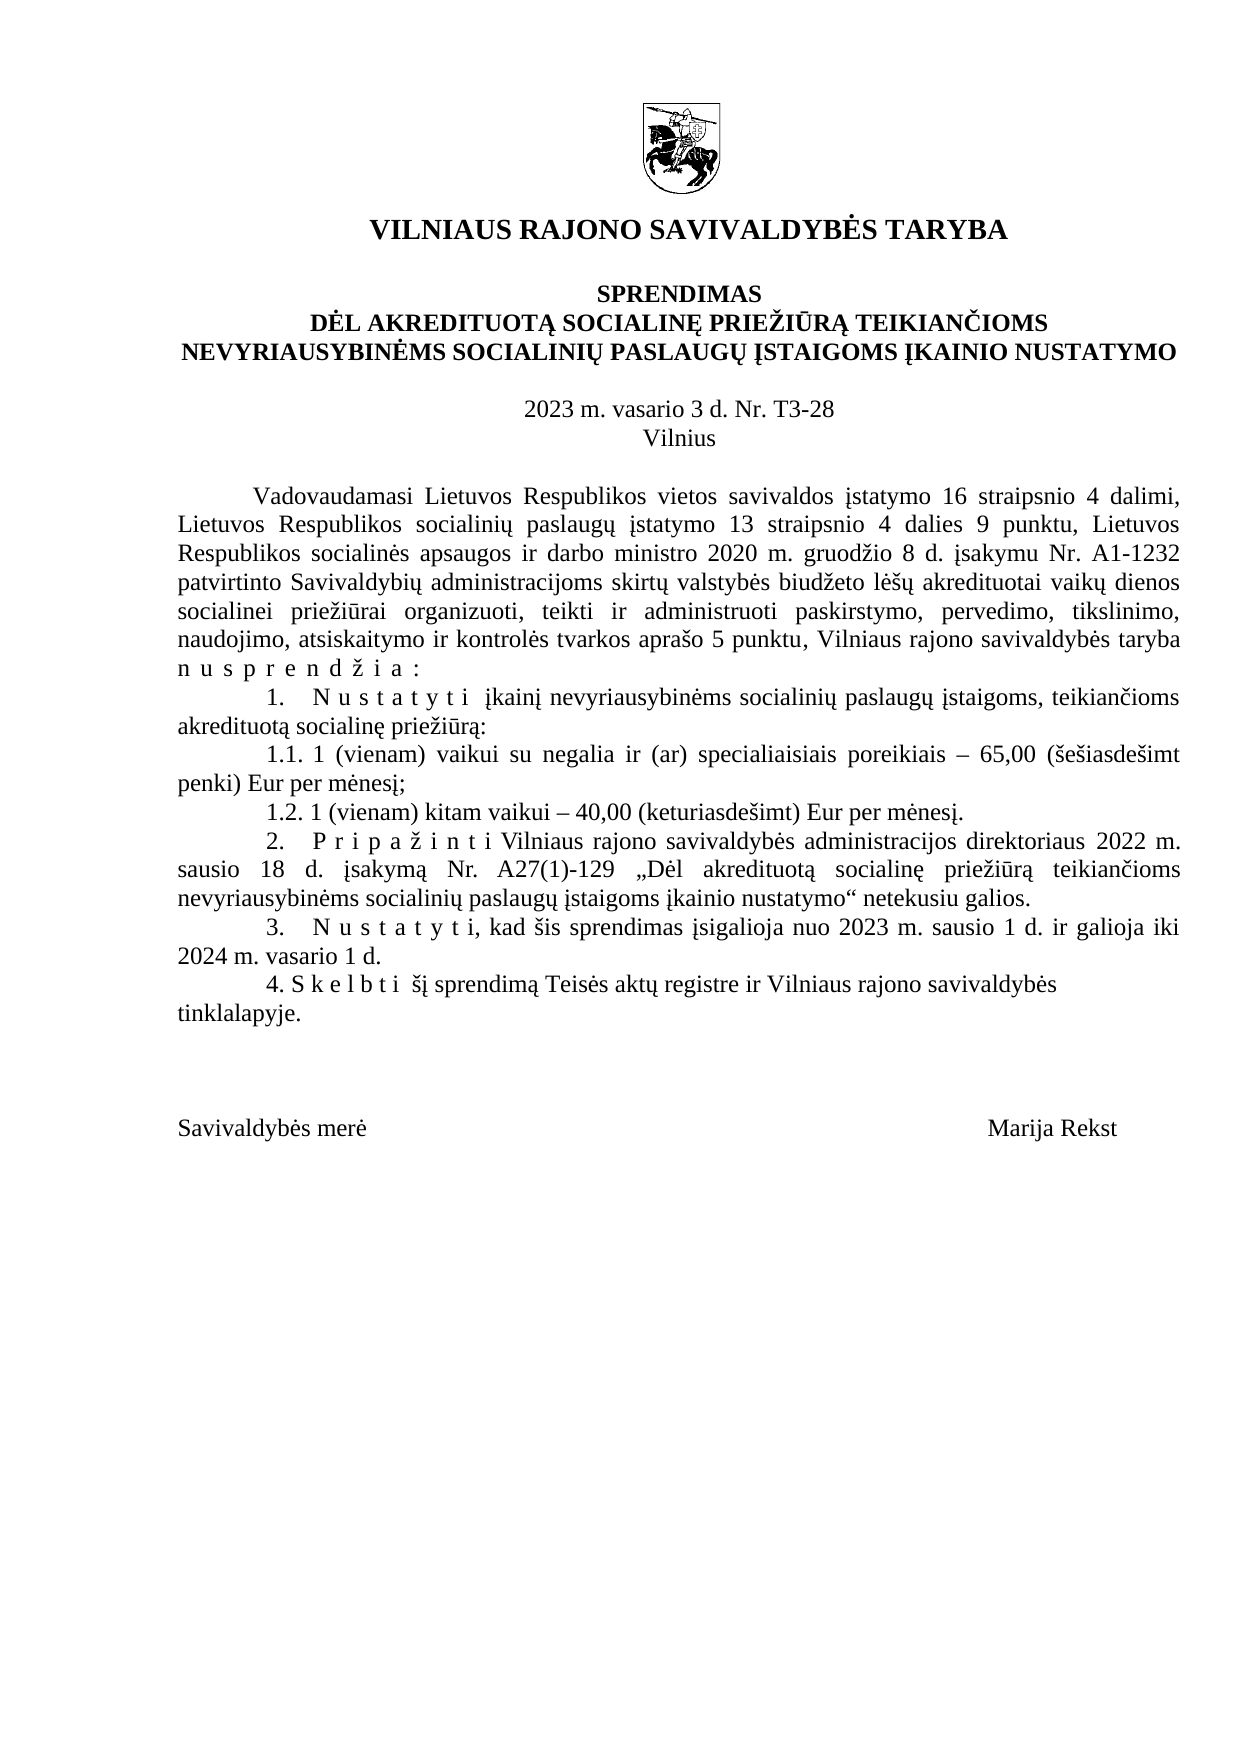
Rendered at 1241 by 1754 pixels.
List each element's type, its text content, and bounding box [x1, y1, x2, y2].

text VILNIAUS RAJONO SAVIVALDYBĖS TARYBA [192, 212, 1186, 246]
text DĖL AKREDITUOTĄ SOCIALINĘ PRIEŽIŪRĄ TEIKIANČIOMS NEVYRIAUSYBINĖMS SOCIALINIŲ PASLAUGŲ ĮSTAIGOMS ĮKAINIO NUSTATYMO [177, 308, 1181, 366]
text 2023 m. vasario 3 d. Nr. T3-28 [177, 394, 1181, 423]
text 1.2. 1 (vienam) kitam vaikui – 40,00 (keturiasdešimt) Eur per mėnesį. [177, 797, 1181, 826]
text 1.1. 1 (vienam) vaikui su negalia ir (ar) specialiaisiais poreikiais – 65,00 (šešiasdešimt penki) Eur per mėnesį; [177, 739, 1181, 797]
text SPRENDIMAS [177, 279, 1181, 308]
text 2. P r i p a ž i n t i Vilniaus rajono savivaldybės administracijos direktoriaus 2022 m. sausio 18 d. įsakymą Nr. A27(1)-129 „Dėl akredituotą socialinę priežiūrą teikiančioms nevyriausybinėms socialinių paslaugų įstaigoms įkainio nustatymo“ netekusiu galios. [177, 826, 1181, 912]
text 1. N u s t a t y t i įkainį nevyriausybinėms socialinių paslaugų įstaigoms, teikiančioms akredituotą socialinę priežiūrą: [177, 682, 1181, 739]
text Savivaldybės merė Marija Rekst [177, 1113, 1181, 1142]
text Vadovaudamasi Lietuvos Respublikos vietos savivaldos įstatymo 16 straipsnio 4 dalimi, Lietuvos Respublikos socialinių paslaugų įstatymo 13 straipsnio 4 dalies 9 punktu, Lietuvos Respublikos socialinės apsaugos ir darbo ministro 2020 m. gruodžio 8 d. įsakymu Nr. A1-1232 patvirtinto Savivaldybių administracijoms skirtų valstybės biudžeto lėšų akredituotai vaikų dienos socialinei priežiūrai organizuoti, teikti ir administruoti paskirstymo, pervedimo, tikslinimo, naudojimo, atsiskaitymo ir kontrolės tvarkos aprašo 5 punktu, Vilniaus rajono savivaldybės taryba nusprendžia: [177, 481, 1181, 682]
text Vilnius [177, 423, 1181, 452]
text 4. S k e l b t i šį sprendimą Teisės aktų registre ir Vilniaus rajono savivaldybės tinklalapyje. [177, 969, 1181, 1027]
text 3. N u s t a t y t i, kad šis sprendimas įsigalioja nuo 2023 m. sausio 1 d. ir galioja iki 2024 m. vasario 1 d. [177, 912, 1181, 969]
